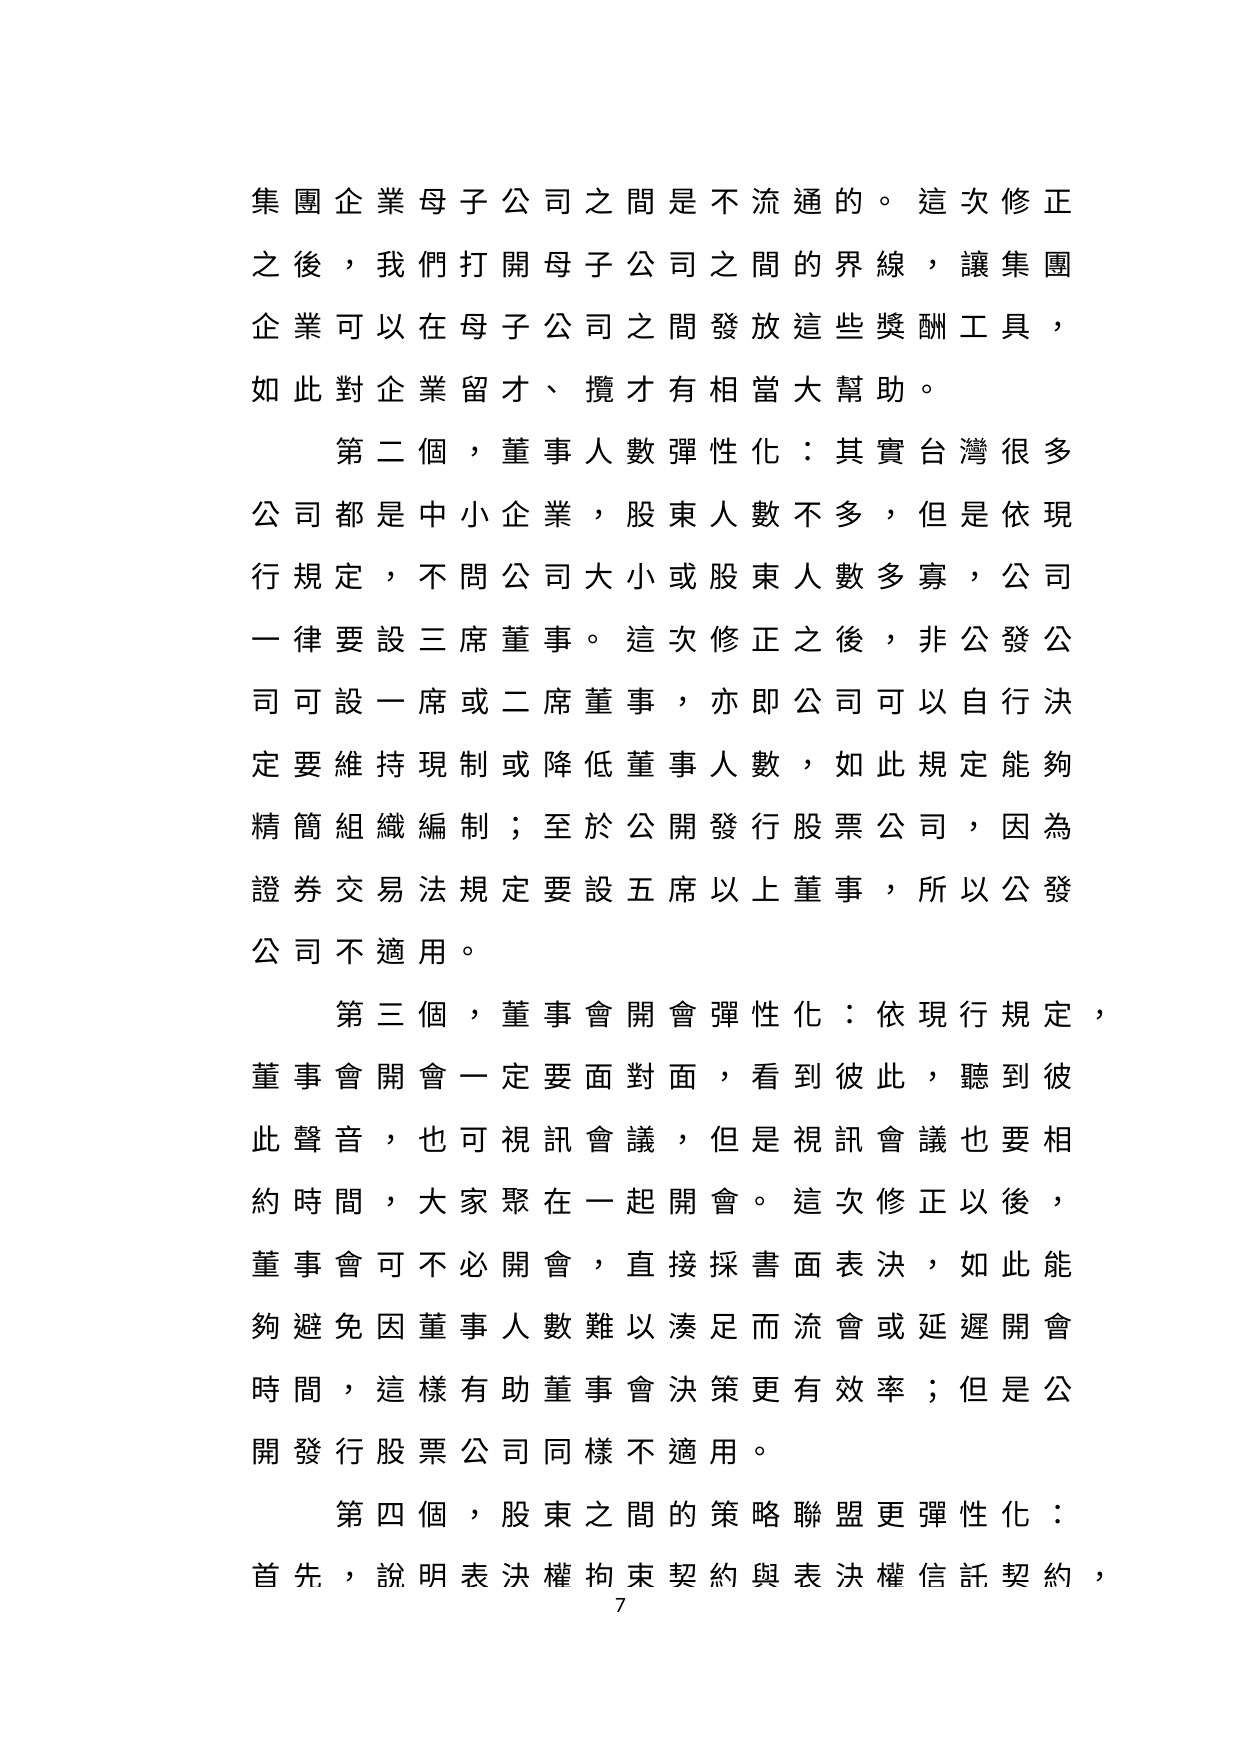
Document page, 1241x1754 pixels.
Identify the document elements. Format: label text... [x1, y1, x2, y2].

text 在鬆綁化彈性化部分，第一個，員工獎勵工具彈性化：現行公司法對於鼓勵員工、有利企業招攬員工、留住員工有下列獎勵工具，包括員工庫藏股（公司買自家股票發給員工）、員工認股權憑證（公司發認股權憑證，讓員工認）、員工新股認購權（公司增資時，保留10%至15%讓員工認股）及員工限制型股票（公司專為員工增資，讓員工可以認這些股票），以上是俗稱的員工認股；此外，還有員工酬勞，這是104年新修正的，俗稱為加薪條款，亦即當公司獲利時，應該提撥一定比例給員工；上述五種獎勵工具都希望能夠招攬員工，不過，傳統認為公司是獨立的法人人格，所以現行這些認股規定原則只限發給公司自家員工，集團企業母子公司之間是不流通的。這次修正之後，我們打開母子公司之間的界線，讓集團企業可以在母子公司之間發放這些獎酬工具，如此對企業留才、攬才有相當大幫助。 [236, 158, 1078, 408]
text 第四個，股東之間的策略聯盟更彈性化：首先，說明表決權拘束契約與表決權信託契約，前者是股東們事先約定投票內容，後者是股東們將這次開會要投票的股權信託他人行使。現行公司法並未規定股東之間可否有此約束，修法之後，我們明定非公發公司可有這個約束，得以有此彈性，至於公發公司，因為股東人數較多，所以仍然維持現制。 [236, 1471, 1078, 1587]
text 第三個，董事會開會彈性化：依現行規定，董事會開會一定要面對面，看到彼此，聽到彼此聲音，也可視訊會議，但是視訊會議也要相約時間，大家聚在一起開會。這次修正以後，董事會可不必開會，直接採書面表決，如此能夠避免因董事人數難以湊足而流會或延遲開會時間，這樣有助董事會決策更有效率；但是公開發行股票公司同樣不適用。 [236, 971, 1078, 1471]
text 第二個，董事人數彈性化：其實台灣很多公司都是中小企業，股東人數不多，但是依現行規定，不問公司大小或股東人數多寡，公司一律要設三席董事。這次修正之後，非公發公司可設一席或二席董事，亦即公司可以自行決定要維持現制或降低董事人數，如此規定能夠精簡組織編制；至於公開發行股票公司，因為證券交易法規定要設五席以上董事，所以公發公司不適用。 [236, 408, 1078, 971]
